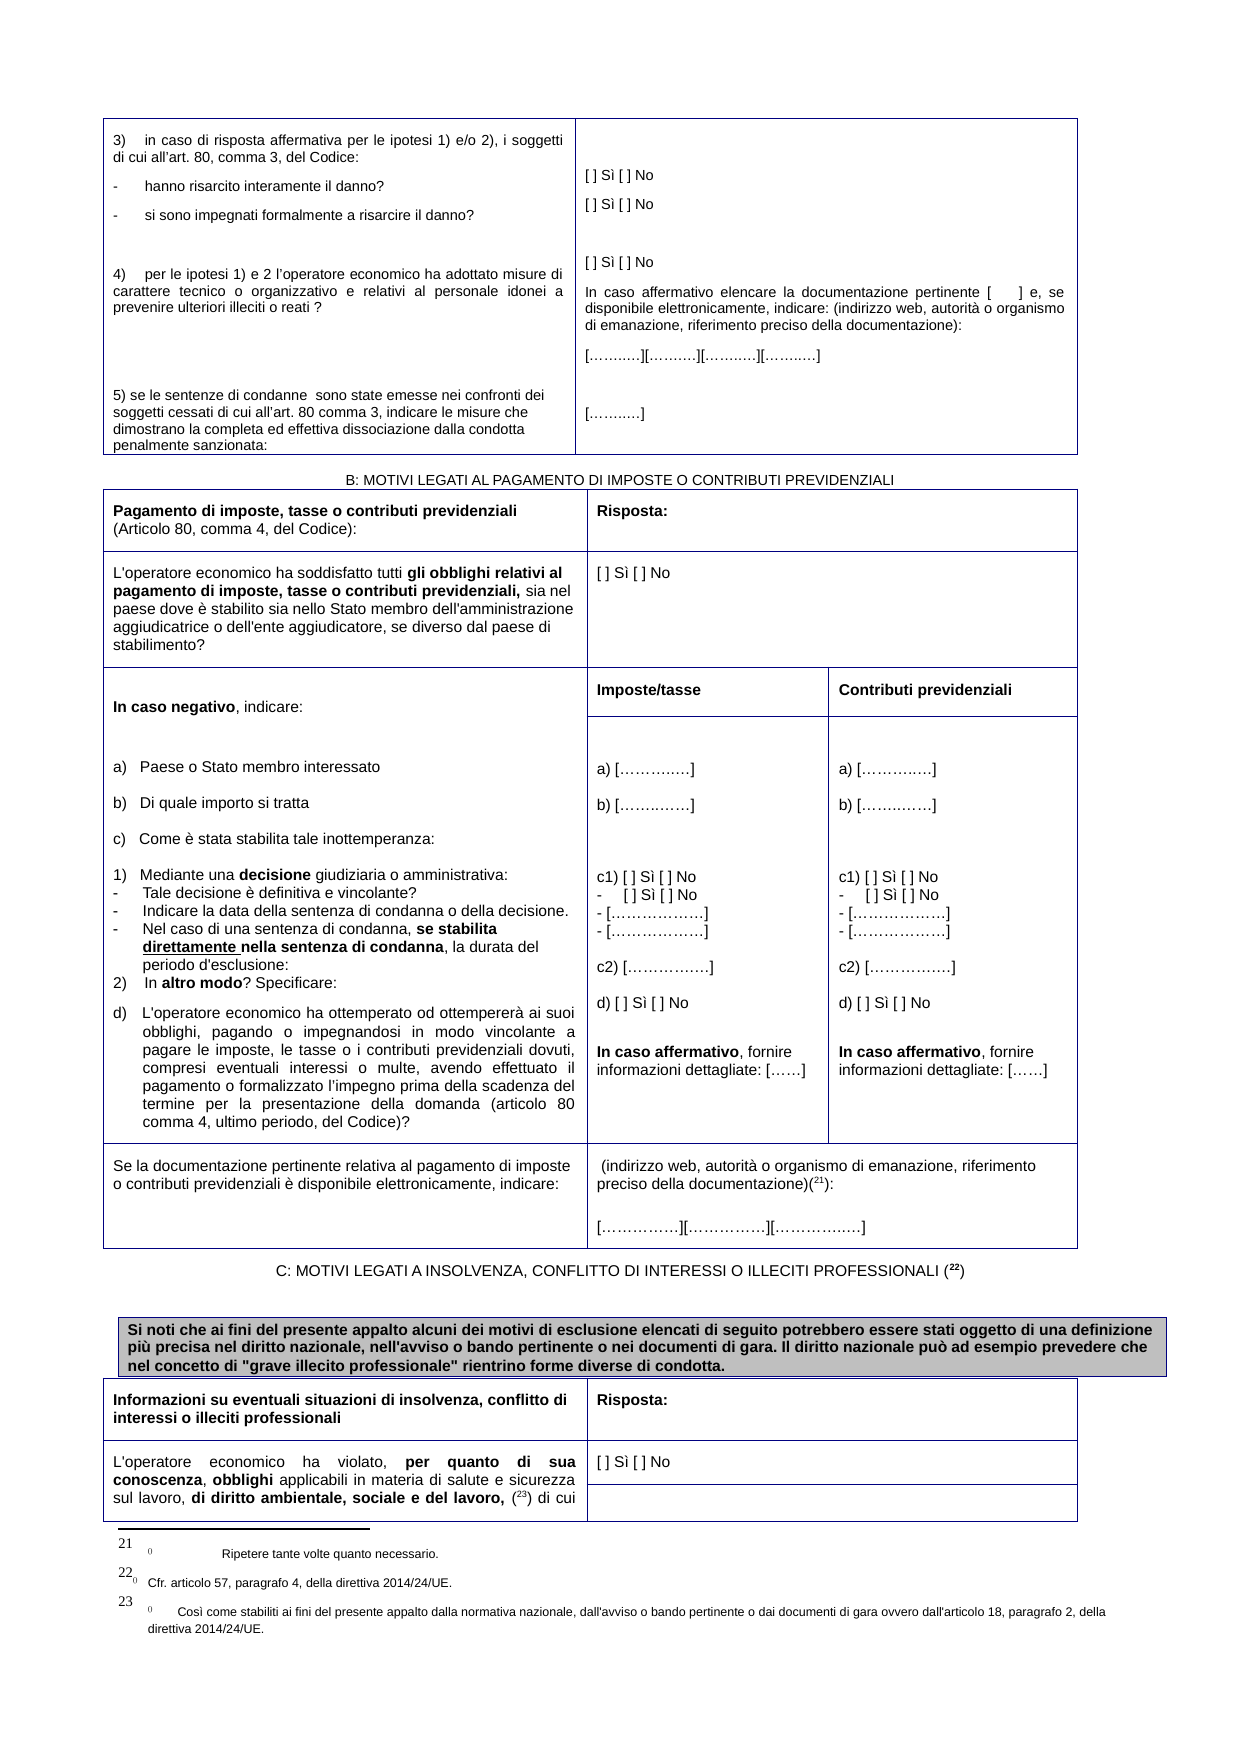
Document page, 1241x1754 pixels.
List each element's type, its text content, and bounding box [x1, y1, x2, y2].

table_header Risposta: [588, 1379, 1077, 1439]
table_cell 3) in caso di risposta affermativa per le ipotesi 1) e/o 2), i soggetti di cui all’art. 80, comma 3, del Codice: - hanno risarcito interamente il danno? - si sono impegnati formalmente a risarcire il danno? 4) per le ipotesi 1) e 2 l’operatore economico ha adottato misure di carattere tecnico o organizzativo e relativi al personale idonei a prevenire ulteriori illeciti o reati ? 5) se le sentenze di condanne sono state emesse nei confronti dei soggetti cessati di cui all’art. 80 comma 3, indicare le misure che dimostrano la completa ed effettiva dissociazione dalla condotta penalmente sanzionata: [104, 119, 575, 454]
table_header Pagamento di imposte, tasse o contributi previdenziali (Articolo 80, comma 4, del Codice): [104, 490, 587, 551]
text B: MOTIVI LEGATI AL PAGAMENTO DI IMPOSTE O CONTRIBUTI PREVIDENZIALI [118, 472, 1122, 488]
table_cell In caso negativo, indicare: a) Paese o Stato membro interessato b) Di quale importo si tratta c) Come è stata stabilita tale inottemperanza: 1) Mediante una decisione giudiziaria o amministrativa: Tale decisione è definitiva e vincolante? Indicare la data della sentenza di condanna o della decisione. Nel caso di una sentenza di condanna, se stabilita direttamente nella sentenza di condanna, la durata del periodo d'esclusione: 2) In altro modo? Specificare: d) L'operatore economico ha ottemperato od ottempererà ai suoi obblighi, pagando o impegnandosi in modo vincolante a pagare le imposte, le tasse o i contributi previdenziali dovuti, compresi eventuali interessi o multe, avendo effettuato il pagamento o formalizzato l’impegno prima della scadenza del termine per la presentazione della domanda (articolo 80 comma 4, ultimo periodo, del Codice)? [104, 668, 587, 1143]
table_cell Contributi previdenziali [829, 668, 1077, 716]
table_cell Imposte/tasse [588, 668, 828, 716]
table_cell a) [………..…] b) [……..……] c1) [ ] Sì [ ] No - [ ] Sì [ ] No - [………………] - [………………] c2) [………….…] d) [ ] Sì [ ] No In caso affermativo, fornire informazioni dettagliate: [……] [829, 717, 1077, 1143]
table_cell a) [………..…] b) [……..……] c1) [ ] Sì [ ] No - [ ] Sì [ ] No - [………………] - [………………] c2) [………….…] d) [ ] Sì [ ] No In caso affermativo, fornire informazioni dettagliate: [……] [588, 717, 828, 1143]
table_cell Se la documentazione pertinente relativa al pagamento di imposte o contributi previdenziali è disponibile elettronicamente, indicare: [104, 1144, 587, 1248]
table_cell [588, 1485, 1077, 1521]
table_cell [ ] Sì [ ] No [588, 552, 1077, 667]
title C: motivi legati a insolvenza, conflitto di interessi o illeciti professionali () [118, 1262, 1122, 1279]
table_header Risposta: [588, 490, 1077, 551]
table_cell L'operatore economico ha violato, per quanto di sua conoscenza, obblighi applicabili in materia di salute e sicurezza sul lavoro, di diritto ambientale, sociale e del lavoro, () di cui all’articolo 80, comma 5, lett. a), del Codice ? In caso affermativo, l'operatore economico ha adottato misure sufficienti a dimostrare la sua affidabilità nonostante l'esistenza di un pertinente motivo di esclusione (autodisciplina o “Self-Cleaning, cfr. articolo 80, comma 7)? In caso affermativo, indicare: 1) L’operatore economico - ha risarcito interamente il danno? - si è impegnato formalmente a risarcire il danno? 2) l’operatore economico ha adottato misure di carattere tecnico o organizzativo e relativi al personale idonei a prevenire ulteriori illeciti o reati ? [104, 1441, 587, 1521]
table_cell [ ] Sì [ ] No [ ] Sì [ ] No [ ] Sì [ ] No In caso affermativo elencare la documentazione pertinente [ ] e, se disponibile elettronicamente, indicare: (indirizzo web, autorità o organismo di emanazione, riferimento preciso della documentazione): [……..…][…….…][……..…][……..…] [……..…] [576, 119, 1077, 454]
text () Cfr. articolo 57, paragrafo 4, della direttiva 2014/24/UE. [118, 1564, 1122, 1593]
text Si noti che ai fini del presente appalto alcuni dei motivi di esclusione elencati di seguito potrebbero essere stati oggetto di una definizione più precisa nel diritto nazionale, nell'avviso o bando pertinente o nei documenti di gara. Il diritto nazionale può ad esempio prevedere che nel concetto di "grave illecito professionale" rientrino forme diverse di condotta. [119, 1318, 1166, 1376]
table_cell (indirizzo web, autorità o organismo di emanazione, riferimento preciso della documentazione)(): [……………][……………][…………..…] [588, 1144, 1077, 1248]
table_cell [ ] Sì [ ] No [588, 1441, 1077, 1483]
table_header Informazioni su eventuali situazioni di insolvenza, conflitto di interessi o illeciti professionali [104, 1379, 587, 1439]
table_cell L'operatore economico ha soddisfatto tutti gli obblighi relativi al pagamento di imposte, tasse o contributi previdenziali, sia nel paese dove è stabilito sia nello Stato membro dell'amministrazione aggiudicatrice o dell'ente aggiudicatore, se diverso dal paese di stabilimento? [104, 552, 587, 667]
